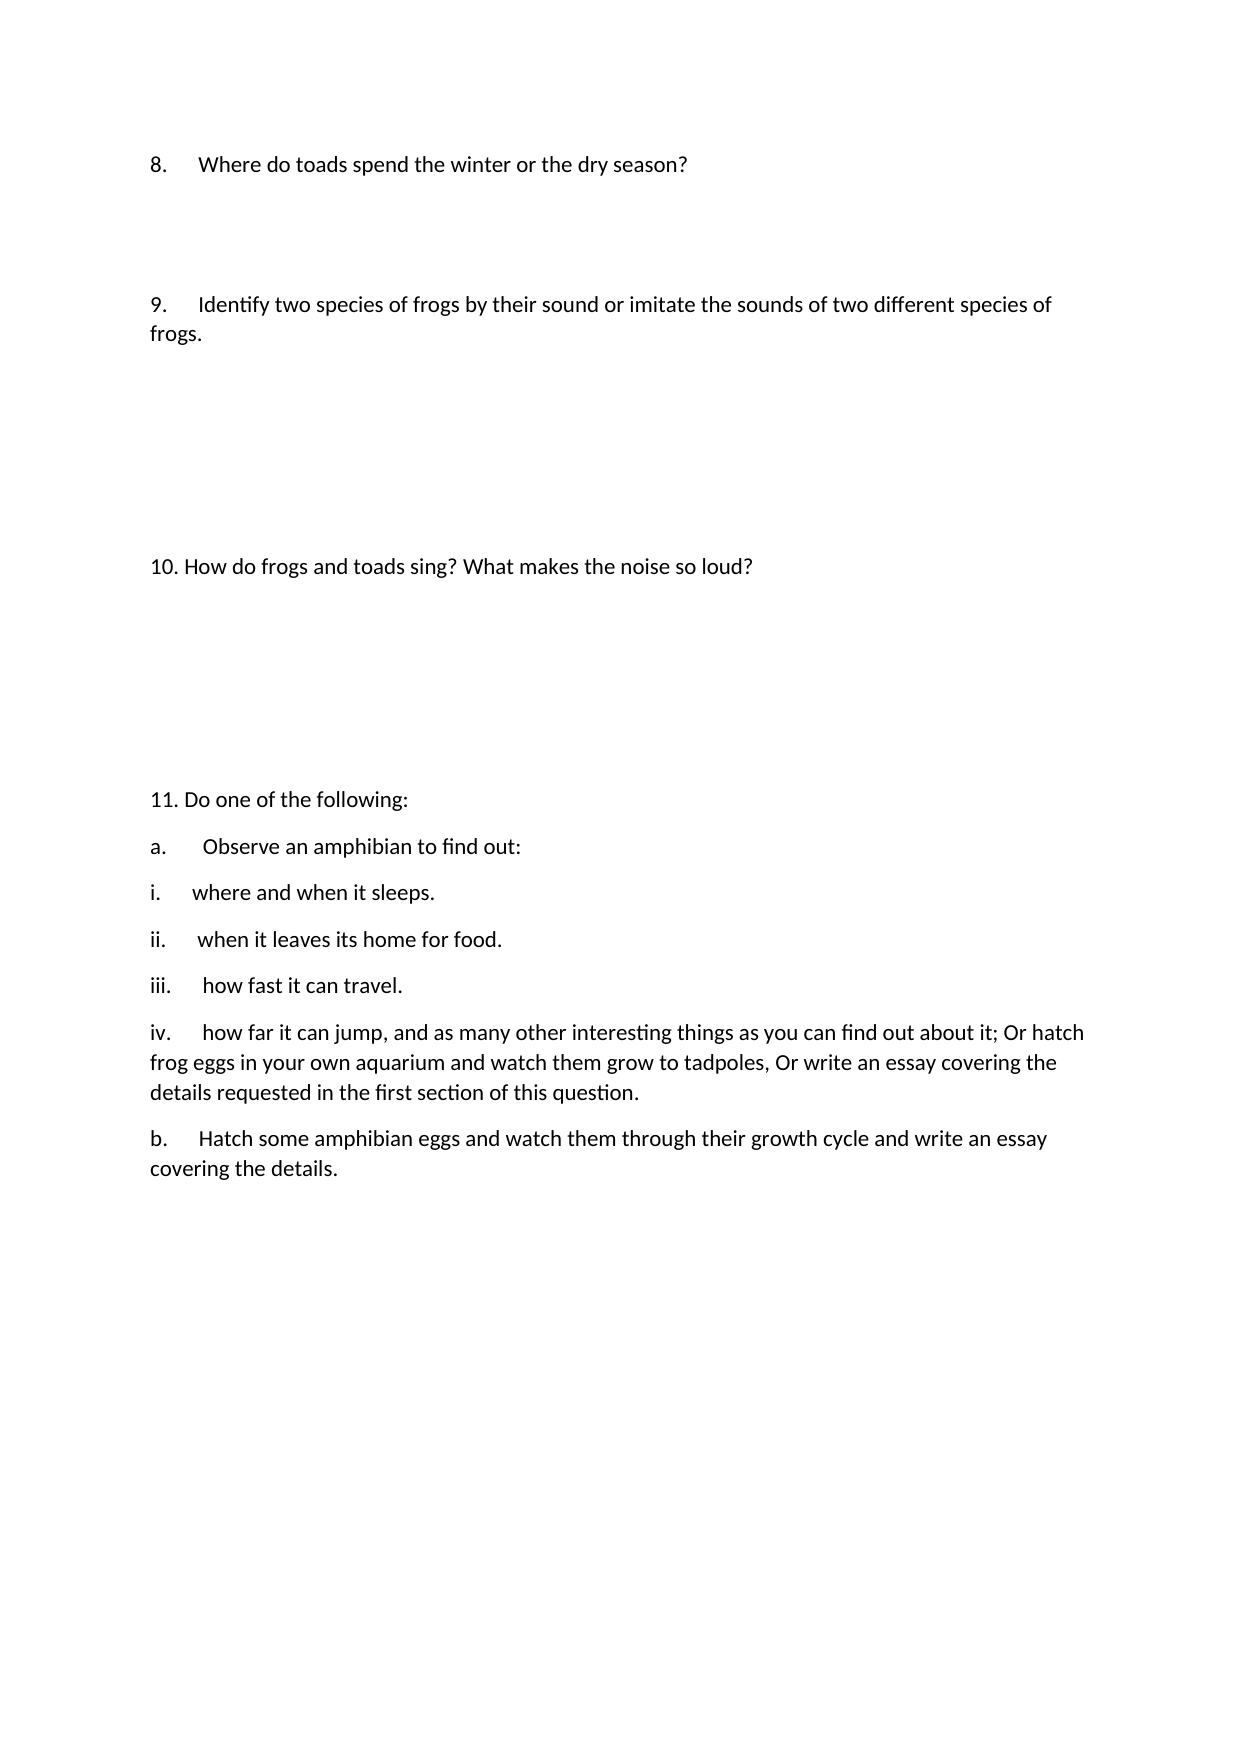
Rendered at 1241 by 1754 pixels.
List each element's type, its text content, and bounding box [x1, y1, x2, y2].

text iii. how fast it can travel. [150, 971, 1090, 999]
text 11. Do one of the following: [150, 785, 1090, 813]
text 10. How do frogs and toads sing? What makes the noise so loud? [150, 552, 1090, 580]
text 9. Identify two species of frogs by their sound or imitate the sounds of two different species of frogs. [150, 290, 1090, 348]
text 8. Where do toads spend the winter or the dry season? [150, 150, 1090, 178]
text b. Hatch some amphibian eggs and watch them through their growth cycle and write an essay covering the details. [150, 1124, 1090, 1182]
text i. where and when it sleeps. [150, 878, 1090, 906]
text ii. when it leaves its home for food. [150, 925, 1090, 953]
text iv. how far it can jump, and as many other interesting things as you can find out about it; Or hatch frog eggs in your own aquarium and watch them grow to tadpoles, Or write an essay covering the details requested in the first section of this question. [150, 1018, 1090, 1106]
text a. Observe an amphibian to find out: [150, 832, 1090, 860]
